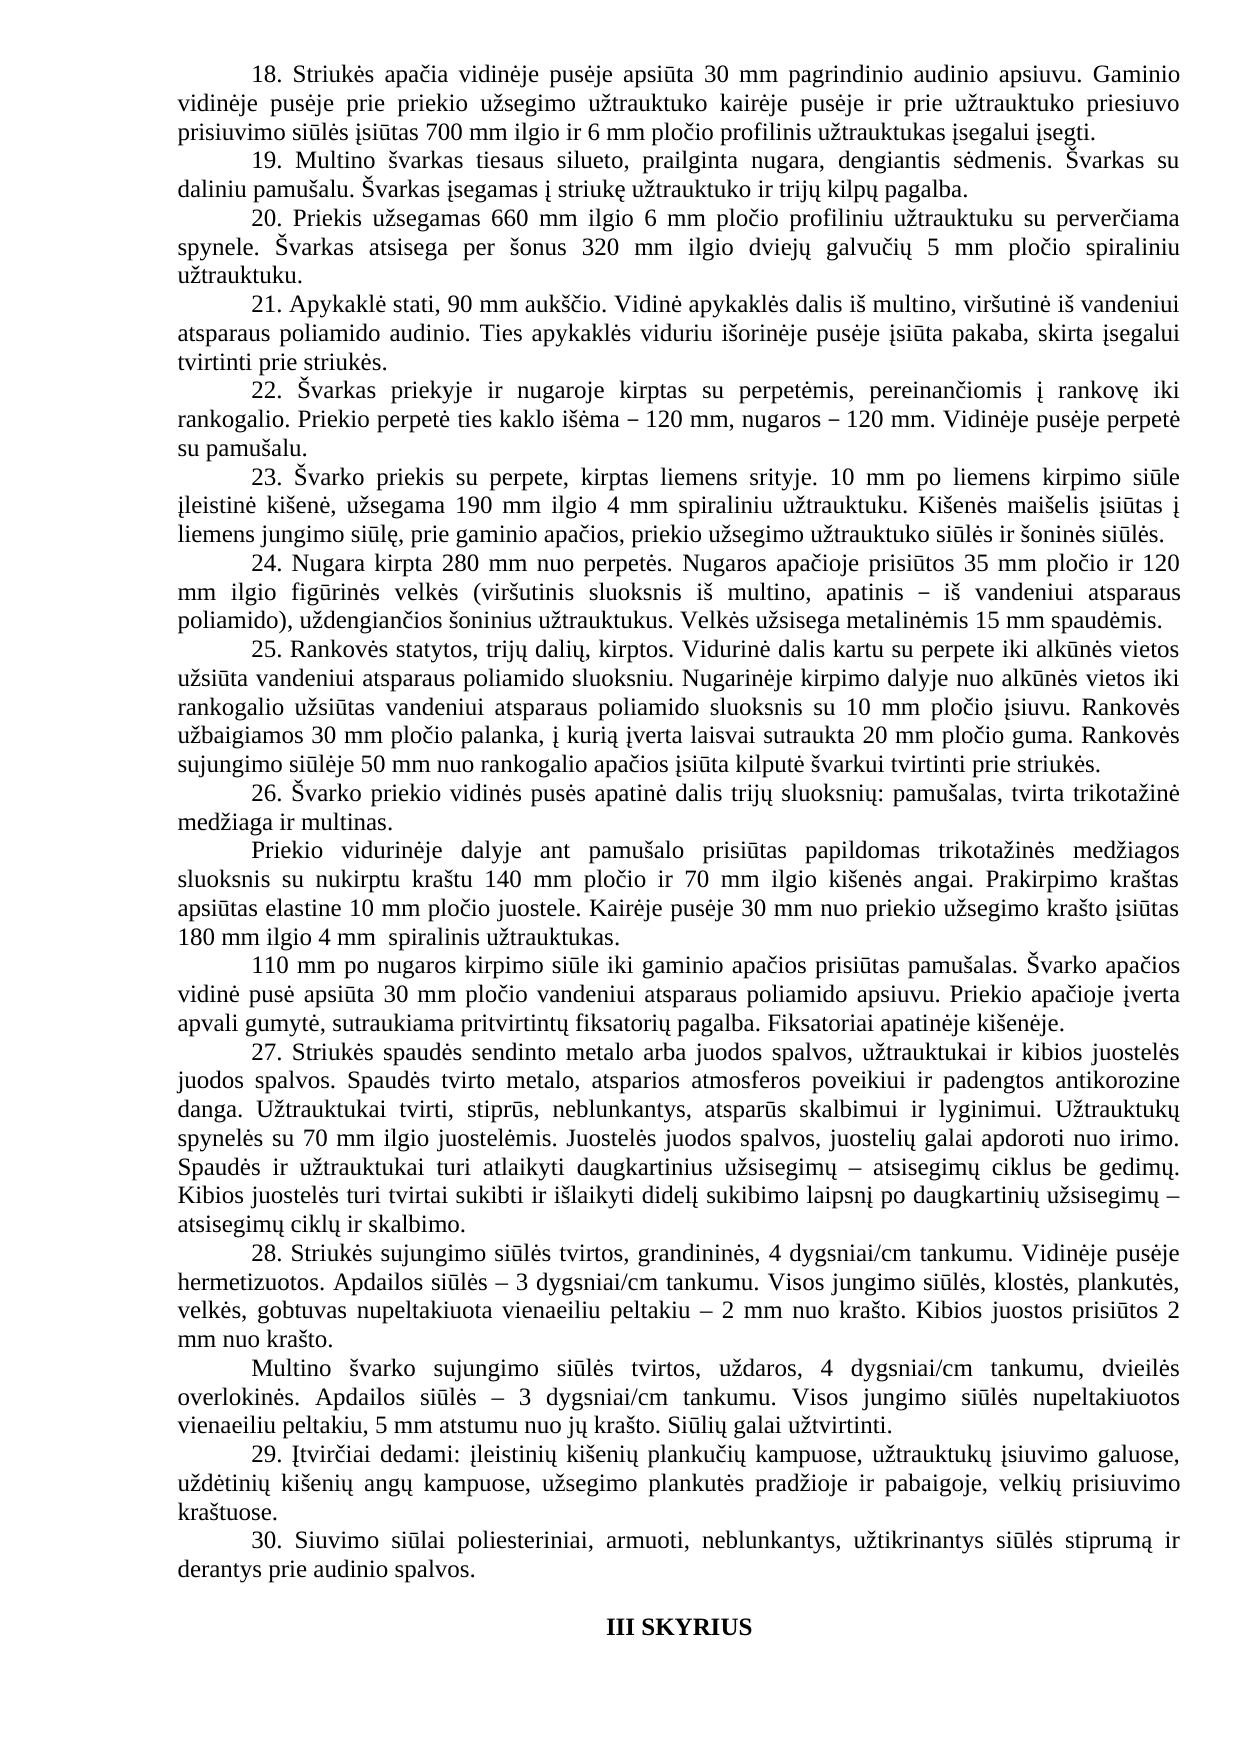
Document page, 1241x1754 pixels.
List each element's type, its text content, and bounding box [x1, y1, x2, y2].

text 19. Multino švarkas tiesaus silueto, prailginta nugara, dengiantis sėdmenis. Švarkas su daliniu pamušalu. Švarkas įsegamas į striukę užtrauktuko ir trijų kilpų pagalba. [177, 145, 1181, 203]
text 25. Rankovės statytos, trijų dalių, kirptos. Vidurinė dalis kartu su perpete iki alkūnės vietos užsiūta vandeniui atsparaus poliamido sluoksniu. Nugarinėje kirpimo dalyje nuo alkūnės vietos iki rankogalio užsiūtas vandeniui atsparaus poliamido sluoksnis su 10 mm pločio įsiuvu. Rankovės užbaigiamos 30 mm pločio palanka, į kurią įverta laisvai sutraukta 20 mm pločio guma. Rankovės sujungimo siūlėje 50 mm nuo rankogalio apačios įsiūta kilputė švarkui tvirtinti prie striukės. [177, 634, 1181, 778]
text 20. Priekis užsegamas 660 mm ilgio 6 mm pločio profiliniu užtrauktuku su perverčiama spynele. Švarkas atsisega per šonus 320 mm ilgio dviejų galvučių 5 mm pločio spiraliniu užtrauktuku. [177, 203, 1181, 289]
text 29. Įtvirčiai dedami: įleistinių kišenių plankučių kampuose, užtrauktukų įsiuvimo galuose, uždėtinių kišenių angų kampuose, užsegimo plankutės pradžioje ir pabaigoje, velkių prisiuvimo kraštuose. [177, 1439, 1181, 1525]
text 23. Švarko priekis su perpete, kirptas liemens srityje. 10 mm po liemens kirpimo siūle įleistinė kišenė, užsegama 190 mm ilgio 4 mm spiraliniu užtrauktuku. Kišenės maišelis įsiūtas į liemens jungimo siūlę, prie gaminio apačios, priekio užsegimo užtrauktuko siūlės ir šoninės siūlės. [177, 462, 1181, 548]
text 30. Siuvimo siūlai poliesteriniai, armuoti, neblunkantys, užtikrinantys siūlės stiprumą ir derantys prie audinio spalvos. [177, 1525, 1181, 1583]
text 27. Striukės spaudės sendinto metalo arba juodos spalvos, užtrauktukai ir kibios juostelės juodos spalvos. Spaudės tvirto metalo, atsparios atmosferos poveikiui ir padengtos antikorozine danga. Užtrauktukai tvirti, stiprūs, neblunkantys, atsparūs skalbimui ir lyginimui. Užtrauktukų spynelės su 70 mm ilgio juostelėmis. Juostelės juodos spalvos, juostelių galai apdoroti nuo irimo. Spaudės ir užtrauktukai turi atlaikyti daugkartinius užsisegimų – atsisegimų ciklus be gedimų. Kibios juostelės turi tvirtai sukibti ir išlaikyti didelį sukibimo laipsnį po daugkartinių užsisegimų – atsisegimų ciklų ir skalbimo. [177, 1037, 1181, 1238]
text 28. Striukės sujungimo siūlės tvirtos, grandininės, 4 dygsniai/cm tankumu. Vidinėje pusėje hermetizuotos. Apdailos siūlės – 3 dygsniai/cm tankumu. Visos jungimo siūlės, klostės, plankutės, velkės, gobtuvas nupeltakiuota vienaeiliu peltakiu – 2 mm nuo krašto. Kibios juostos prisiūtos 2 mm nuo krašto. [177, 1238, 1181, 1353]
text 24. Nugara kirpta 280 mm nuo perpetės. Nugaros apačioje prisiūtos 35 mm pločio ir 120 mm ilgio figūrinės velkės (viršutinis sluoksnis iš multino, apatinis – iš vandeniui atsparaus poliamido), uždengiančios šoninius užtrauktukus. Velkės užsisega metalinėmis 15 mm spaudėmis. [177, 548, 1181, 634]
text Multino švarko sujungimo siūlės tvirtos, uždaros, 4 dygsniai/cm tankumu, dvieilės overlokinės. Apdailos siūlės – 3 dygsniai/cm tankumu. Visos jungimo siūlės nupeltakiuotos vienaeiliu peltakiu, 5 mm atstumu nuo jų krašto. Siūlių galai užtvirtinti. [177, 1353, 1181, 1439]
text 26. Švarko priekio vidinės pusės apatinė dalis trijų sluoksnių: pamušalas, tvirta trikotažinė medžiaga ir multinas. [177, 778, 1181, 835]
text 18. Striukės apačia vidinėje pusėje apsiūta 30 mm pagrindinio audinio apsiuvu. Gaminio vidinėje pusėje prie priekio užsegimo užtrauktuko kairėje pusėje ir prie užtrauktuko priesiuvo prisiuvimo siūlės įsiūtas 700 mm ilgio ir 6 mm pločio profilinis užtrauktukas įsegalui įsegti. [177, 59, 1181, 145]
text Priekio vidurinėje dalyje ant pamušalo prisiūtas papildomas trikotažinės medžiagos sluoksnis su nukirptu kraštu 140 mm pločio ir 70 mm ilgio kišenės angai. Prakirpimo kraštas apsiūtas elastine 10 mm pločio juostele. Kairėje pusėje 30 mm nuo priekio užsegimo krašto įsiūtas 180 mm ilgio 4 mm spiralinis užtrauktukas. [177, 835, 1181, 950]
text 21. Apykaklė stati, 90 mm aukščio. Vidinė apykaklės dalis iš multino, viršutinė iš vandeniui atsparaus poliamido audinio. Ties apykaklės viduriu išorinėje pusėje įsiūta pakaba, skirta įsegalui tvirtinti prie striukės. [177, 289, 1181, 375]
text III SKYRIUS [177, 1612, 1181, 1640]
text 110 mm po nugaros kirpimo siūle iki gaminio apačios prisiūtas pamušalas. Švarko apačios vidinė pusė apsiūta 30 mm pločio vandeniui atsparaus poliamido apsiuvu. Priekio apačioje įverta apvali gumytė, sutraukiama pritvirtintų fiksatorių pagalba. Fiksatoriai apatinėje kišenėje. [177, 950, 1181, 1037]
text 22. Švarkas priekyje ir nugaroje kirptas su perpetėmis, pereinančiomis į rankovę iki rankogalio. Priekio perpetė ties kaklo išėma – 120 mm, nugaros – 120 mm. Vidinėje pusėje perpetė su pamušalu. [177, 375, 1181, 462]
